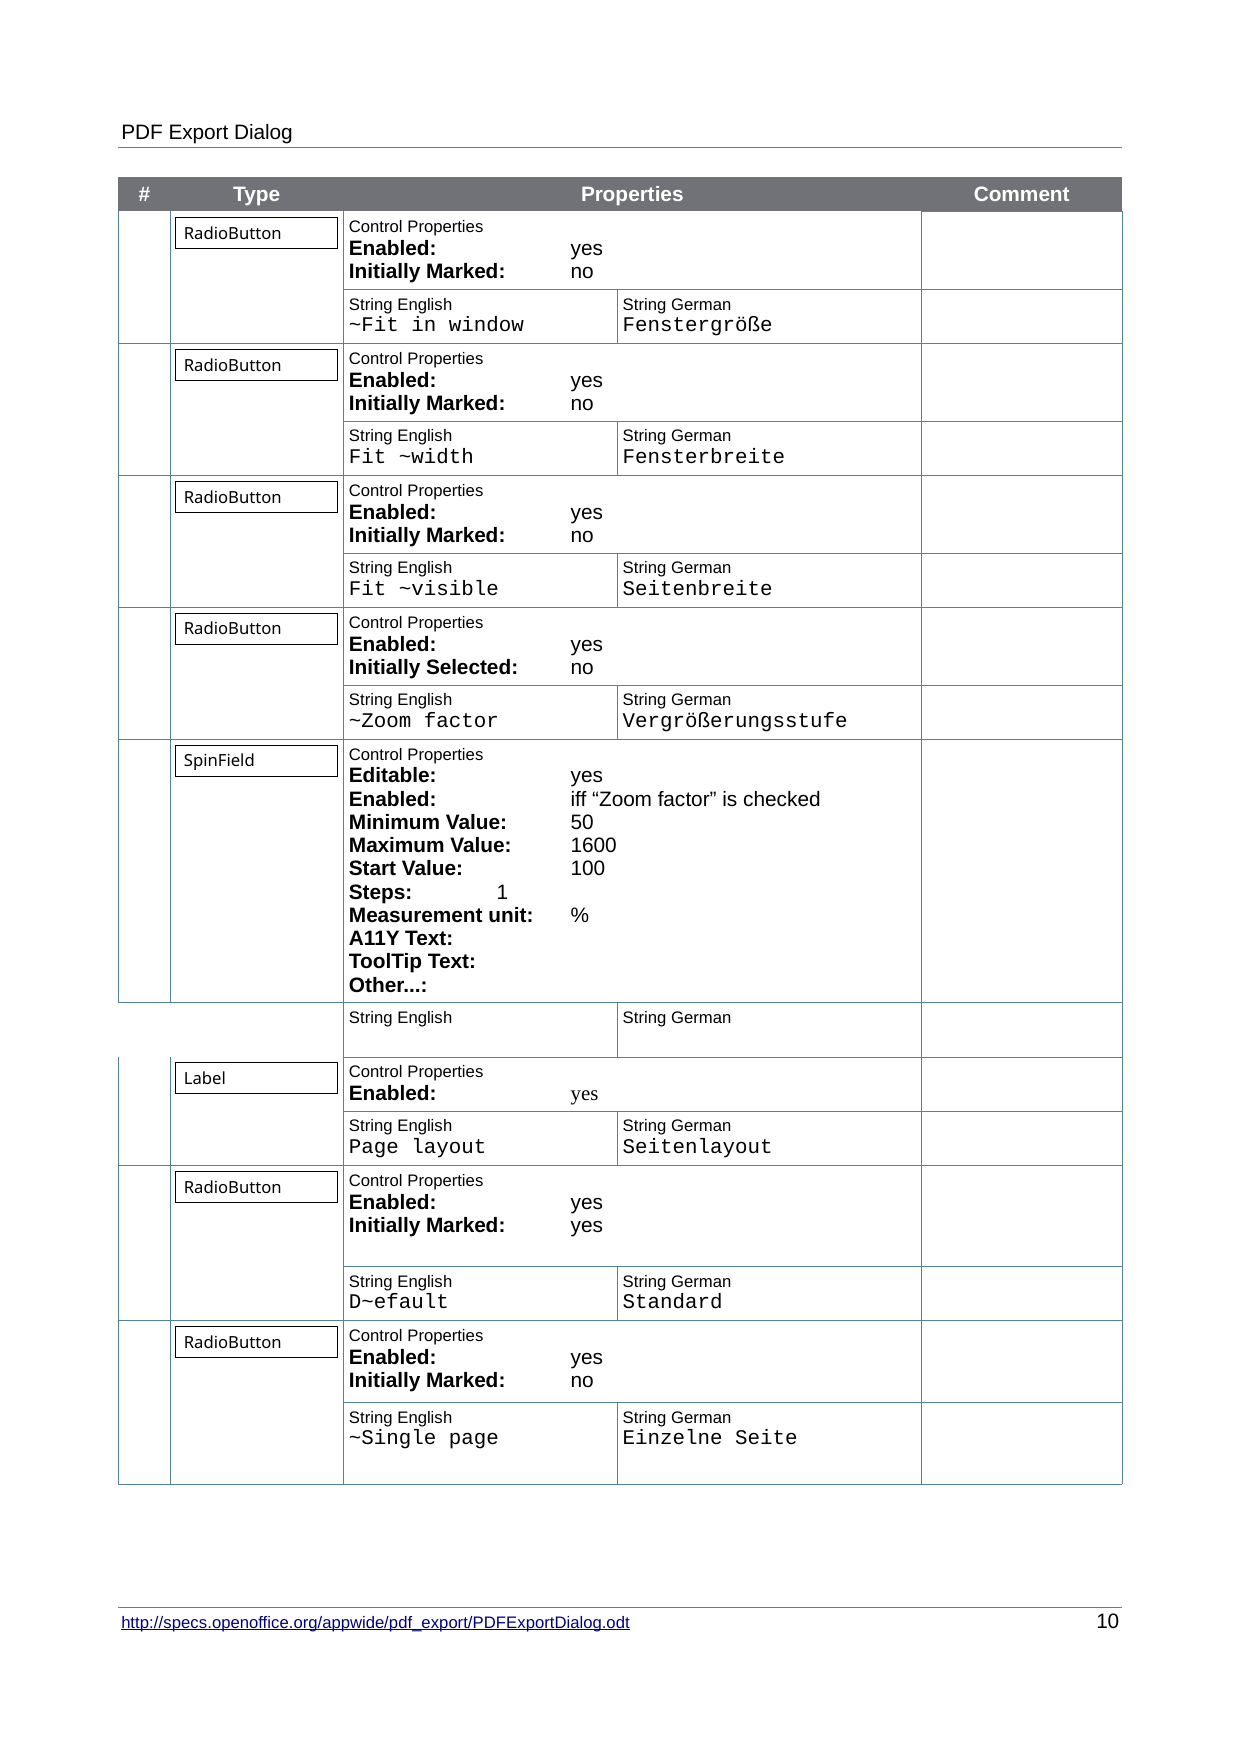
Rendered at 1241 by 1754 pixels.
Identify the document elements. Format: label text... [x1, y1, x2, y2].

table_header [922, 1058, 1122, 1111]
table_cell [171, 211, 343, 343]
table_header Control Properties Enabled: yes Initially Marked: yes [344, 1166, 921, 1266]
table_cell <#> [119, 1166, 170, 1320]
table_cell [922, 554, 1122, 607]
table_cell [922, 422, 1122, 475]
table_cell [171, 740, 343, 1002]
table_header Control Properties Enabled: yes Initially Marked: no [344, 1321, 921, 1402]
table_header Control Properties Enabled: yes Initially Selected: no [344, 608, 921, 684]
table_cell String German Fensterbreite [618, 422, 921, 475]
table_cell <#> [119, 476, 170, 607]
table_header [922, 608, 1122, 684]
table_cell [171, 1166, 343, 1320]
table_cell <#> [119, 211, 170, 343]
table_header Comment [921, 177, 1122, 211]
table_cell [171, 1057, 343, 1165]
table_cell String German Seitenlayout [618, 1112, 921, 1165]
table_cell String German Standard [618, 1267, 921, 1320]
table_cell <#> [119, 740, 170, 1002]
table_header Control Properties Editable: yes Enabled: iff “Zoom factor” is checked Minimum Value: 50 Maximum Value: 1600 Start Value: 100 Steps: 1 Measurement unit: % A11Y Text: ToolTip Text: Other...: [344, 740, 921, 1002]
table_cell [922, 1003, 1122, 1057]
table_cell String German Fenstergröße [618, 290, 921, 343]
table_cell [171, 476, 343, 607]
table_header [922, 476, 1122, 553]
table_cell <#> [119, 608, 170, 739]
table_cell [171, 1321, 343, 1484]
table_cell [922, 1112, 1122, 1165]
table_header Control Properties Enabled: yes Initially Marked: no [344, 211, 921, 289]
table_header Control Properties Enabled: yes [344, 1058, 921, 1111]
table_cell [922, 290, 1122, 343]
table_header Type [170, 177, 343, 211]
table_header Properties [343, 177, 921, 211]
table_header Control Properties Enabled: yes Initially Marked: no [344, 476, 921, 553]
table_header [922, 344, 1122, 421]
table_cell String English Fit ~visible [344, 554, 617, 607]
table_header [922, 740, 1122, 1002]
table_header [922, 1321, 1122, 1402]
table_cell [922, 686, 1122, 739]
table_cell String English ~Single page [344, 1403, 617, 1484]
table_header Control Properties Enabled: yes Initially Marked: no [344, 344, 921, 421]
table_cell String German [618, 1003, 921, 1057]
table_cell [171, 608, 343, 739]
table_cell String English [344, 1003, 617, 1057]
table_header # [118, 177, 170, 211]
table_cell String German Vergrößerungsstufe [618, 686, 921, 739]
table_cell <#> [119, 1321, 170, 1484]
table_cell String German Einzelne Seite [618, 1403, 921, 1484]
table_cell [171, 344, 343, 475]
table_header [922, 212, 1122, 289]
table_cell String English ~Zoom factor [344, 686, 617, 739]
table_cell String English Page layout [344, 1112, 617, 1165]
table_cell String English Fit ~width [344, 422, 617, 475]
table_cell [922, 1403, 1122, 1484]
table_header [922, 1166, 1122, 1266]
table_cell <#> [119, 1057, 170, 1165]
table_cell <#> [119, 344, 170, 475]
table_cell String English ~Fit in window [344, 290, 617, 343]
table_cell String English D~efault [344, 1267, 617, 1320]
table_cell [922, 1267, 1122, 1320]
table_cell String German Seitenbreite [618, 554, 921, 607]
